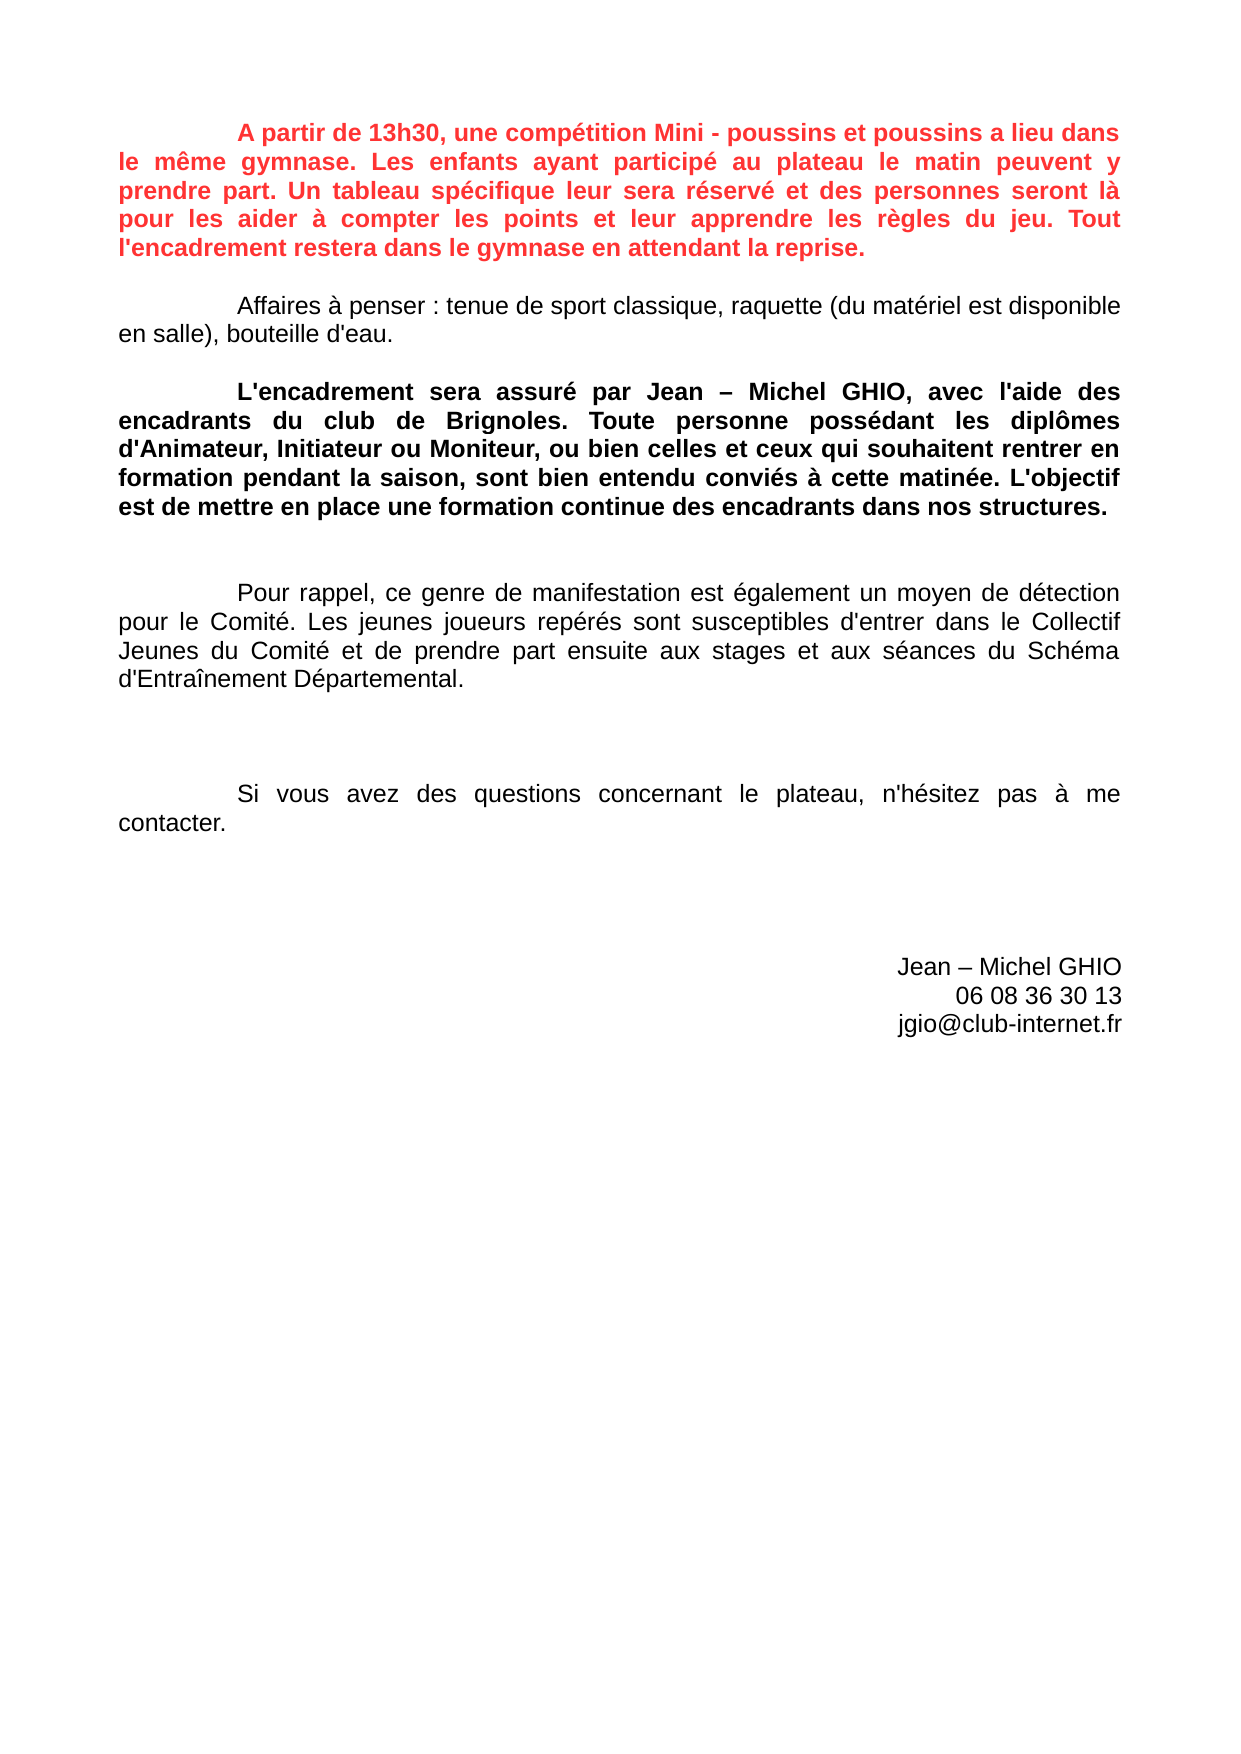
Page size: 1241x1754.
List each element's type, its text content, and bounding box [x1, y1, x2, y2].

text L'encadrement sera assuré par Jean – Michel GHIO, avec l'aide des encadrants du club de Brignoles. Toute personne possédant les diplômes d'Animateur, Initiateur ou Moniteur, ou bien celles et ceux qui souhaitent rentrer en formation pendant la saison, sont bien entendu conviés à cette matinée. L'objectif est de mettre en place une formation continue des encadrants dans nos structures. [118, 377, 1122, 521]
text Affaires à penser : tenue de sport classique, raquette (du matériel est disponible en salle), bouteille d'eau. [118, 291, 1122, 348]
text Pour rappel, ce genre de manifestation est également un moyen de détection pour le Comité. Les jeunes joueurs repérés sont susceptibles d'entrer dans le Collectif Jeunes du Comité et de prendre part ensuite aux stages et aux séances du Schéma d'Entraînement Départemental. [118, 578, 1122, 693]
text jgio@club-internet.fr [118, 1009, 1122, 1038]
text Si vous avez des questions concernant le plateau, n'hésitez pas à me contacter. [118, 779, 1122, 837]
text 06 08 36 30 13 [118, 981, 1122, 1009]
text Jean – Michel GHIO [118, 952, 1122, 981]
text A partir de 13h30, une compétition Mini - poussins et poussins a lieu dans le même gymnase. Les enfants ayant participé au plateau le matin peuvent y prendre part. Un tableau spécifique leur sera réservé et des personnes seront là pour les aider à compter les points et leur apprendre les règles du jeu. Tout l'encadrement restera dans le gymnase en attendant la reprise. [118, 118, 1122, 262]
